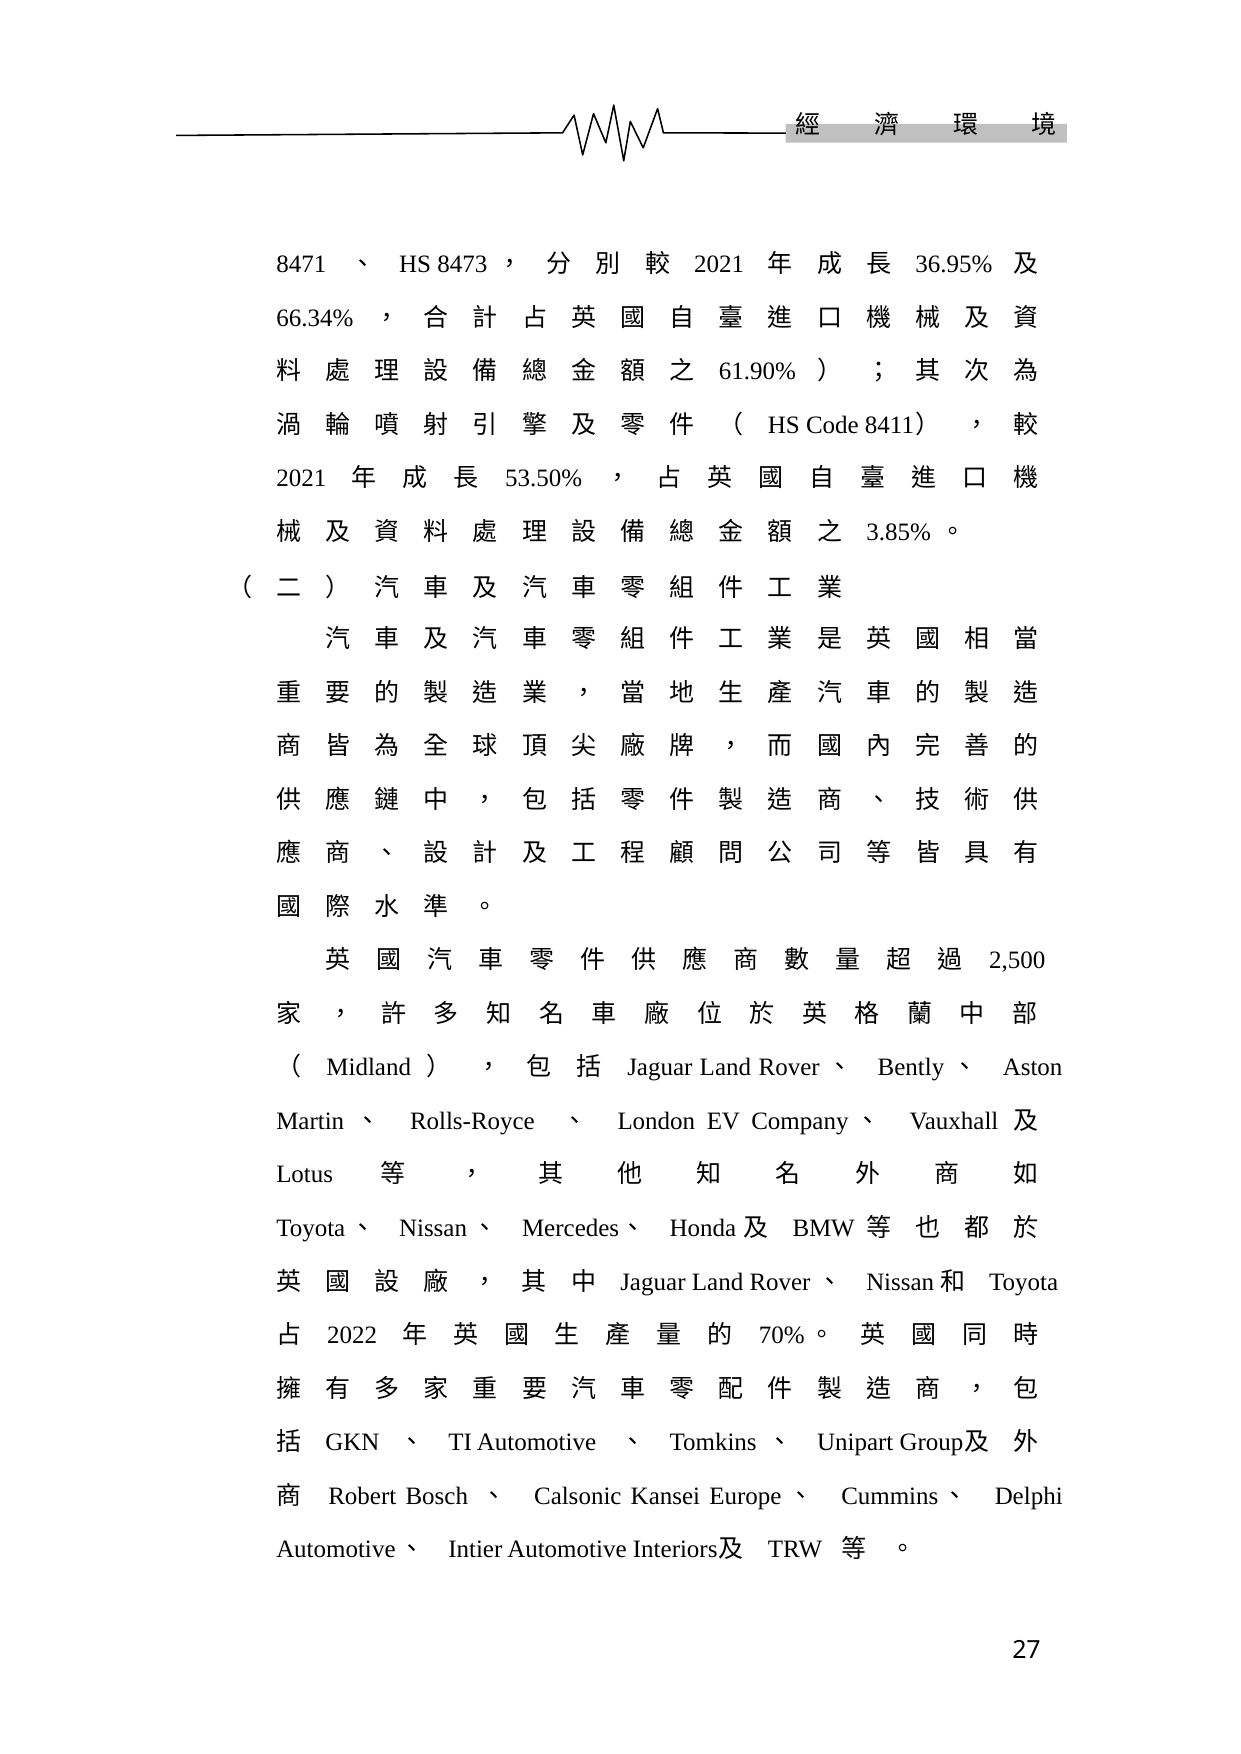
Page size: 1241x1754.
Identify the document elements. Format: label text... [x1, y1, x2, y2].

text 8471、HS 8473，分別較2021年成長36.95%及66.34%，合計占英國自臺進口機械及資料處理設備總金額之61.90%）；其次為渦輪噴射引擎及零件（HS Code 8411），較2021年成長53.50%，占英國自臺進口機械及資料處理設備總金額之3.85%。 [276, 237, 1063, 558]
text 英國汽車零件供應商數量超過2,500家，許多知名車廠位於英格蘭中部（Midland），包括Jaguar Land Rover、Bently、Aston Martin、Rolls-Royce、London EV Company、Vauxhall及Lotus等，其他知名外商如Toyota、Nissan、Mercedes、Honda及BMW等也都於英國設廠，其中Jaguar Land Rover、Nissan和Toyota占2022年英國生產量的70%。英國同時擁有多家重要汽車零配件製造商，包括GKN、TI Automotive、Tomkins、Unipart Group及外商Robert Bosch、Calsonic Kansei Europe、Cummins、Delphi Automotive、Intier Automotive Interiors及TRW等。 [276, 933, 1063, 1576]
text （二）汽車及汽車零組件工業 [178, 558, 1063, 612]
text 汽車及汽車零組件工業是英國相當重要的製造業，當地生產汽車的製造商皆為全球頂尖廠牌，而國內完善的供應鏈中，包括零件製造商、技術供應商、設計及工程顧問公司等皆具有國際水準。 [276, 612, 1063, 933]
